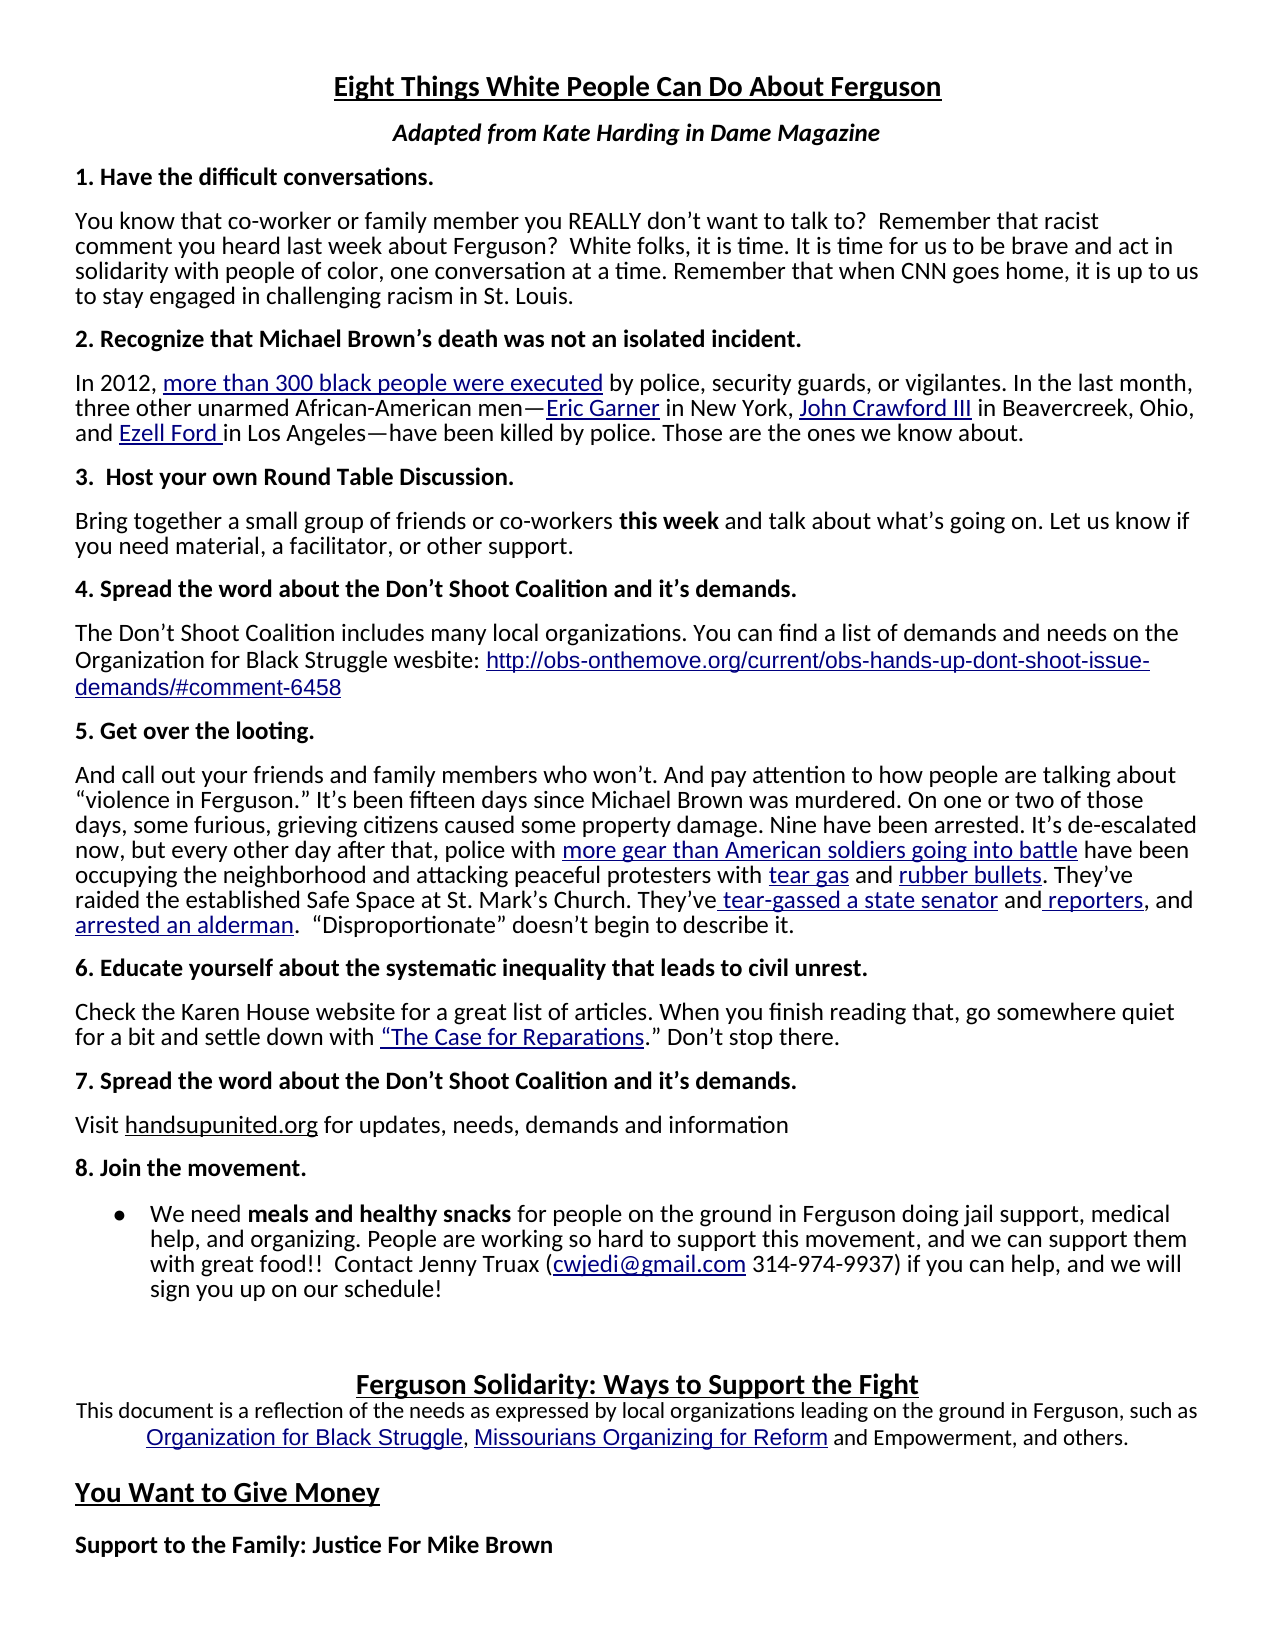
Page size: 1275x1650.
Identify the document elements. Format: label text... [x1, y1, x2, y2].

text Eight Things White People Can Do About Ferguson [75, 75, 1200, 104]
text Visit handsupunited.org for updates, needs, demands and information [75, 1114, 1200, 1139]
text Check the Karen House website for a great list of articles. When you finish reading that, go somewhere quiet for a bit and settle down with “The Case for Reparations.” Don’t stop there. [75, 1002, 1200, 1052]
text 8. Join the movement. [75, 1158, 1200, 1183]
text The Don’t Shoot Coalition includes many local organizations. You can find a list of demands and needs on the Organization for Black Struggle wesbite: http://obs-onthemove.org/current/obs-hands-up-dont-shoot-issue-demands/#comment-6458 [75, 623, 1200, 702]
text In 2012, more than 300 black people were executed by police, security guards, or vigilantes. In the last month, three other unarmed African-American men—Eric Garner in New York, John Crawford III in Beavercreek, Ohio, and Ezell Ford in Los Angeles—have been killed by police. Those are the ones we know about. [75, 373, 1200, 448]
text 2. Recognize that Michael Brown’s death was not an isolated incident. [75, 329, 1200, 354]
list We need meals and healthy snacks for people on the ground in Ferguson doing jail support, medical help, and organizing. People are working so hard to support this movement, and we can support them with great food!! Contact Jenny Truax (cwjedi@gmail.com 314-974-9937) if you can help, and we will sign you up on our schedule! [112, 1202, 1200, 1304]
text 7. Spread the word about the Don’t Shoot Coalition and it’s demands. [75, 1071, 1200, 1096]
text And call out your friends and family members who won’t. And pay attention to how people are talking about “violence in Ferguson.” It’s been fifteen days since Michael Brown was murdered. On one or two of those days, some furious, grieving citizens caused some property damage. Nine have been arrested. It’s de-escalated now, but every other day after that, police with more gear than American soldiers going into battle have been occupying the neighborhood and attacking peaceful protesters with tear gas and rubber bullets. They’ve raided the established Safe Space at St. Mark’s Church. They’ve tear-gassed a state senator and reporters, and arrested an alderman. “Disproportionate” doesn’t begin to describe it. [75, 764, 1200, 939]
text 3. Host your own Round Table Discussion. [75, 467, 1200, 492]
text 4. Spread the word about the Don’t Shoot Coalition and it’s demands. [75, 579, 1200, 604]
text This document is a reflection of the needs as expressed by local organizations leading on the ground in Ferguson, such as Organization for Black Struggle, Missourians Organizing for Reform and Empowerment, and others. [75, 1402, 1200, 1451]
text You Want to Give Money [75, 1480, 1200, 1509]
text 5. Get over the looting. [75, 721, 1200, 746]
text Adapted from Kate Harding in Dame Magazine [75, 123, 1200, 148]
text Ferguson Solidarity: Ways to Support the Fight [75, 1373, 1200, 1402]
text Bring together a small group of friends or co-workers this week and talk about what’s going on. Let us know if you need material, a facilitator, or other support. [75, 510, 1200, 560]
text You know that co-worker or family member you REALLY don’t want to talk to? Remember that racist comment you heard last week about Ferguson? White folks, it is time. It is time for us to be brave and act in solidarity with people of color, one conversation at a time. Remember that when CNN goes home, it is up to us to stay engaged in challenging racism in St. Louis. [75, 210, 1200, 310]
text 6. Educate yourself about the systematic inequality that leads to civil unrest. [75, 958, 1200, 983]
text 1. Have the difficult conversations. [75, 167, 1200, 192]
text Support to the Family: Justice For Mike Brown [75, 1534, 1200, 1559]
